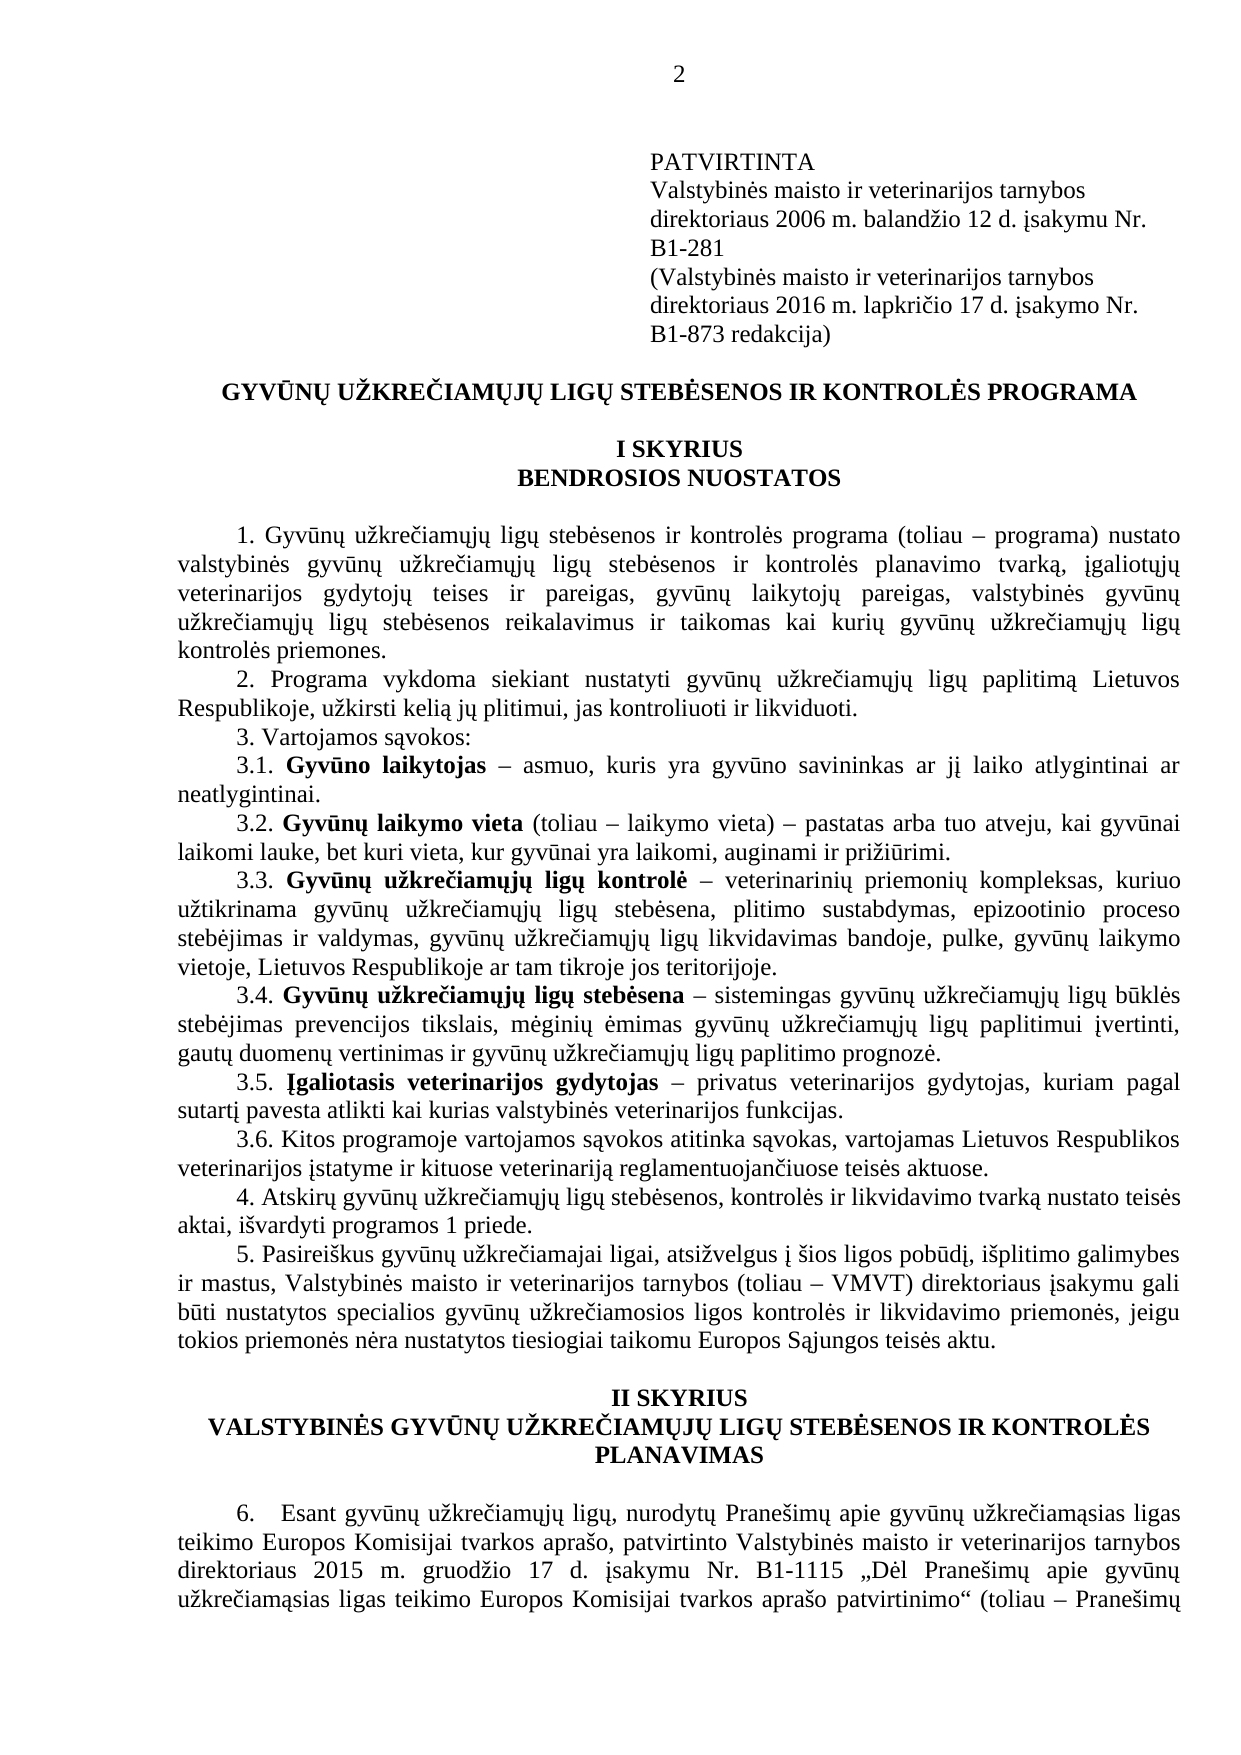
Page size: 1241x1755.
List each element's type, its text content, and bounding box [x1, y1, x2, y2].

text 2. Programa vykdoma siekiant nustatyti gyvūnų užkrečiamųjų ligų paplitimą Lietuvos Respublikoje, užkirsti kelią jų plitimui, jas kontroliuoti ir likviduoti. [177, 664, 1181, 722]
text PATVIRTINTA [650, 147, 1181, 176]
text 3.5. Įgaliotasis veterinarijos gydytojas – privatus veterinarijos gydytojas, kuriam pagal sutartį pavesta atlikti kai kurias valstybinės veterinarijos funkcijas. [177, 1067, 1181, 1124]
text 3.3. Gyvūnų užkrečiamųjų ligų kontrolė – veterinarinių priemonių kompleksas, kuriuo užtikrinama gyvūnų užkrečiamųjų ligų stebėsena, plitimo sustabdymas, epizootinio proceso stebėjimas ir valdymas, gyvūnų užkrečiamųjų ligų likvidavimas bandoje, pulke, gyvūnų laikymo vietoje, Lietuvos Respublikoje ar tam tikroje jos teritorijoje. [177, 866, 1181, 981]
text GYVŪNŲ UŽKREČIAMŲJŲ LIGŲ STEBĖSENOS IR KONTROLĖS PROGRAMA [177, 377, 1181, 406]
text 3.2. Gyvūnų laikymo vieta (toliau – laikymo vieta) – pastatas arba tuo atveju, kai gyvūnai laikomi lauke, bet kuri vieta, kur gyvūnai yra laikomi, auginami ir prižiūrimi. [177, 808, 1181, 866]
text direktoriaus 2006 m. balandžio 12 d. įsakymu Nr. B1-281 [650, 204, 1181, 262]
text 3.6. Kitos programoje vartojamos sąvokos atitinka sąvokas, vartojamas Lietuvos Respublikos veterinarijos įstatyme ir kituose veterinariją reglamentuojančiuose teisės aktuose. [177, 1124, 1181, 1182]
text 3.1. Gyvūno laikytojas – asmuo, kuris yra gyvūno savininkas ar jį laiko atlygintinai ar neatlygintinai. [177, 751, 1181, 808]
text BENDROSIOS NUOSTATOS [177, 463, 1181, 492]
text 6. Esant gyvūnų užkrečiamųjų ligų, nurodytų Pranešimų apie gyvūnų užkrečiamąsias ligas teikimo Europos Komisijai tvarkos aprašo, patvirtinto Valstybinės maisto ir veterinarijos tarnybos direktoriaus 2015 m. gruodžio 17 d. įsakymu Nr. B1-1115 „Dėl Pranešimų apie gyvūnų užkrečiamąsias ligas teikimo Europos Komisijai tvarkos aprašo patvirtinimo“ (toliau – Pranešimų [177, 1498, 1181, 1613]
text II SKYRIUS [177, 1383, 1181, 1412]
text I SKYRIUS [177, 434, 1181, 463]
text 3. Vartojamos sąvokos: [177, 722, 1181, 751]
text 4. Atskirų gyvūnų užkrečiamųjų ligų stebėsenos, kontrolės ir likvidavimo tvarką nustato teisės aktai, išvardyti programos 1 priede. [177, 1182, 1181, 1239]
text 5. Pasireiškus gyvūnų užkrečiamajai ligai, atsižvelgus į šios ligos pobūdį, išplitimo galimybes ir mastus, Valstybinės maisto ir veterinarijos tarnybos (toliau – VMVT) direktoriaus įsakymu gali būti nustatytos specialios gyvūnų užkrečiamosios ligos kontrolės ir likvidavimo priemonės, jeigu tokios priemonės nėra nustatytos tiesiogiai taikomu Europos Sąjungos teisės aktu. [177, 1239, 1181, 1354]
text 1. Gyvūnų užkrečiamųjų ligų stebėsenos ir kontrolės programa (toliau – programa) nustato valstybinės gyvūnų užkrečiamųjų ligų stebėsenos ir kontrolės planavimo tvarką, įgaliotųjų veterinarijos gydytojų teises ir pareigas, gyvūnų laikytojų pareigas, valstybinės gyvūnų užkrečiamųjų ligų stebėsenos reikalavimus ir taikomas kai kurių gyvūnų užkrečiamųjų ligų kontrolės priemones. [177, 521, 1181, 664]
text VALSTYBINĖS GYVŪNŲ UŽKREČIAMŲJŲ LIGŲ STEBĖSENOS IR KONTROLĖs PLANAVIMAS [177, 1412, 1181, 1469]
text 3.4. Gyvūnų užkrečiamųjų ligų stebėsena – sistemingas gyvūnų užkrečiamųjų ligų būklės stebėjimas prevencijos tikslais, mėginių ėmimas gyvūnų užkrečiamųjų ligų paplitimui įvertinti, gautų duomenų vertinimas ir gyvūnų užkrečiamųjų ligų paplitimo prognozė. [177, 981, 1181, 1067]
text Valstybinės maisto ir veterinarijos tarnybos [650, 176, 1181, 204]
text (Valstybinės maisto ir veterinarijos tarnybos direktoriaus 2016 m. lapkričio 17 d. įsakymo Nr. B1-873 redakcija) [650, 262, 1181, 348]
